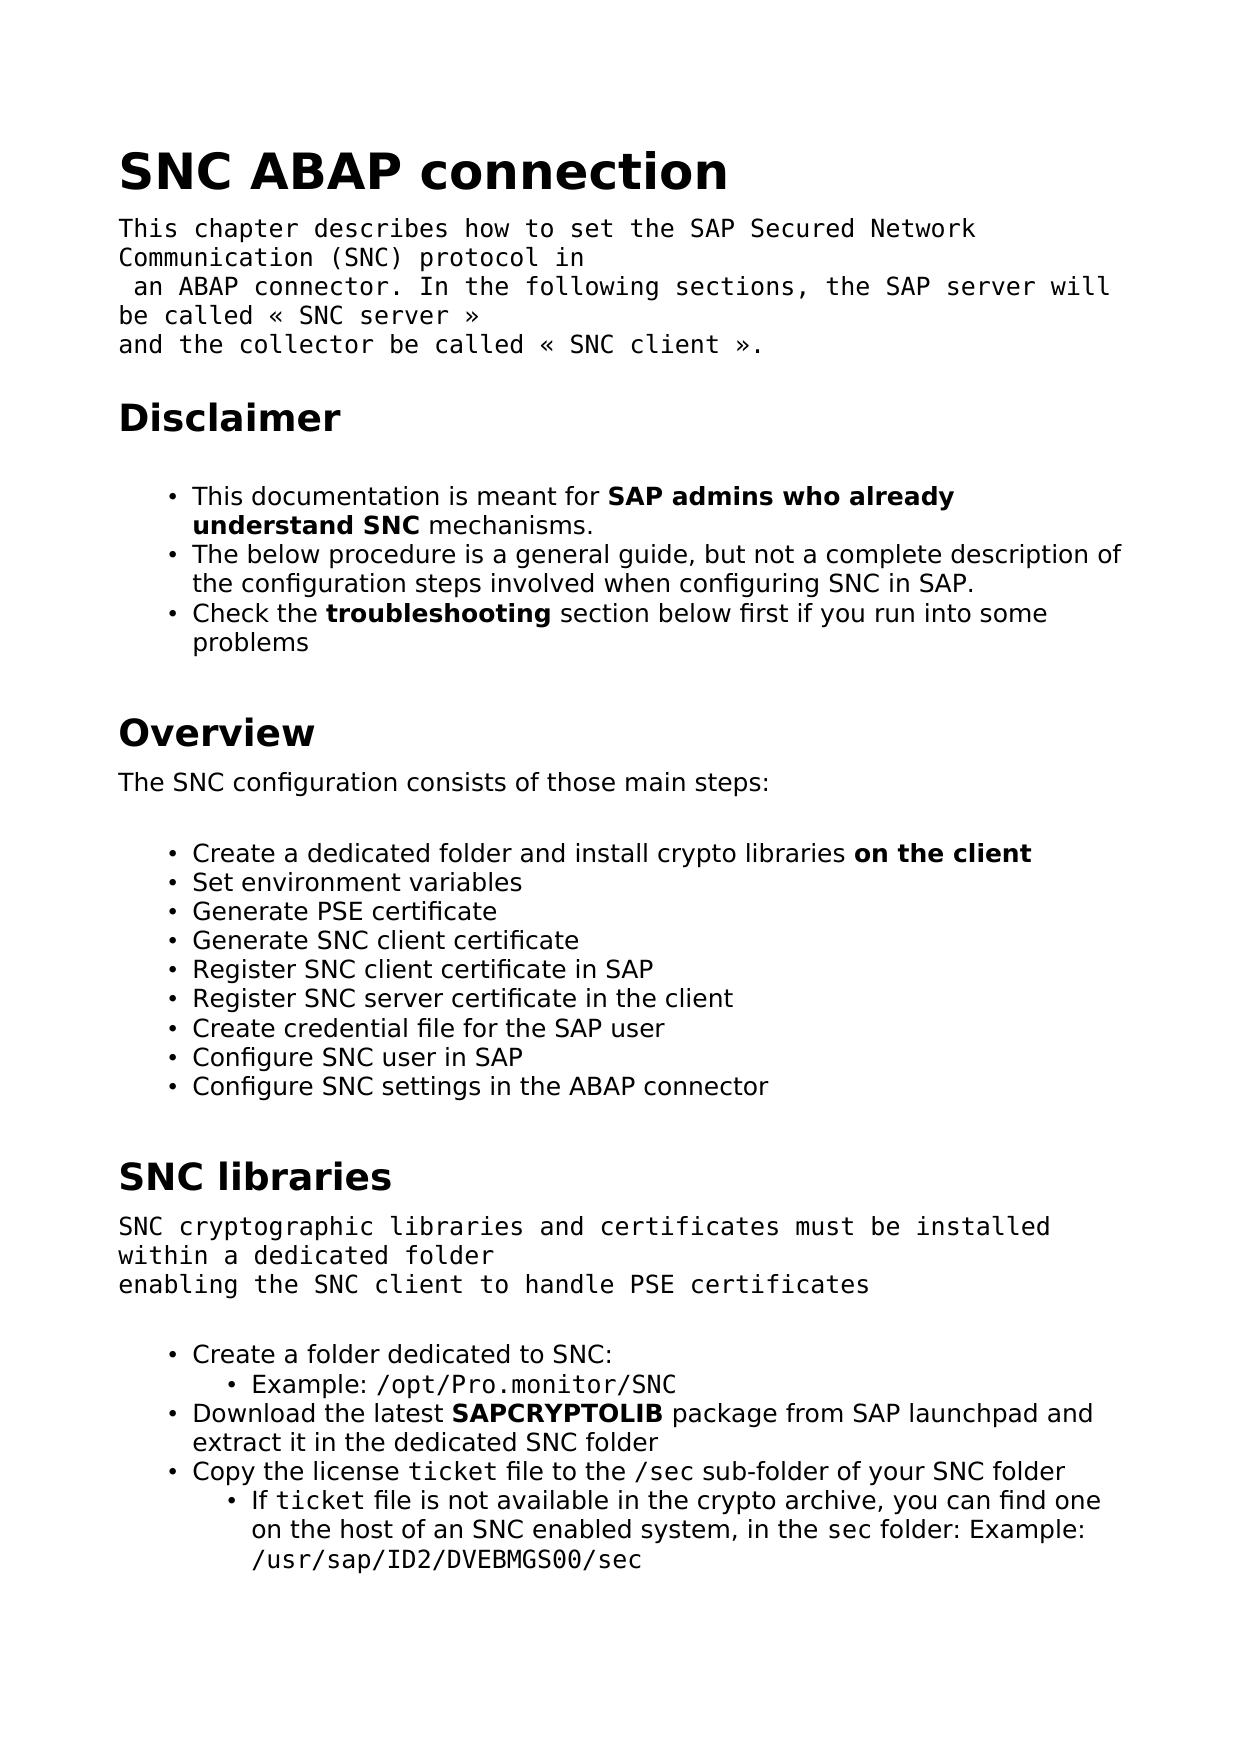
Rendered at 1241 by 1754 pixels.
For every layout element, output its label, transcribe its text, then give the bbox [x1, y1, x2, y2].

subtitle SNC ABAP connection [118, 143, 1122, 201]
subtitle Disclaimer [118, 396, 1122, 440]
list Create a dedicated folder and install crypto libraries on the client [177, 839, 1122, 868]
list This documentation is meant for SAP admins who already understand SNC mechanisms. [177, 482, 1122, 540]
text SNC cryptographic libraries and certificates must be installed within a dedicated folder enabling the SNC client to handle PSE certificates [118, 1212, 1122, 1299]
list Generate SNC client certificate [177, 926, 1122, 956]
text The SNC configuration consists of those main steps: [118, 768, 1122, 797]
list Set environment variables [177, 868, 1122, 897]
list Example: /opt/Pro.monitor/SNC [236, 1370, 1122, 1399]
list Configure SNC settings in the ABAP connector [177, 1072, 1122, 1101]
list Check the troubleshooting section below first if you run into some problems [177, 599, 1122, 657]
list If ticket file is not available in the crypto archive, you can find one on the host of an SNC enabled system, in the sec folder: Example: /usr/sap/ID2/DVEBMGS00/sec [236, 1487, 1122, 1574]
list Register SNC server certificate in the client [177, 985, 1122, 1014]
list Copy the license ticket file to the /sec sub-folder of your SNC folder [177, 1457, 1122, 1487]
text This chapter describes how to set the SAP Secured Network Communication (SNC) protocol in an ABAP connector. In the following sections, the SAP server will be called « SNC server » and the collector be called « SNC client ». [118, 214, 1122, 360]
list Create credential file for the SAP user [177, 1014, 1122, 1043]
list Download the latest SAPCRYPTOLIB package from SAP launchpad and extract it in the dedicated SNC folder [177, 1399, 1122, 1457]
subtitle Overview [118, 712, 1122, 755]
list Create a folder dedicated to SNC: [177, 1341, 1122, 1370]
list Generate PSE certificate [177, 897, 1122, 926]
list Register SNC client certificate in SAP [177, 956, 1122, 985]
subtitle SNC libraries [118, 1156, 1122, 1199]
list Configure SNC user in SAP [177, 1043, 1122, 1072]
list The below procedure is a general guide, but not a complete description of the configuration steps involved when configuring SNC in SAP. [177, 540, 1122, 599]
